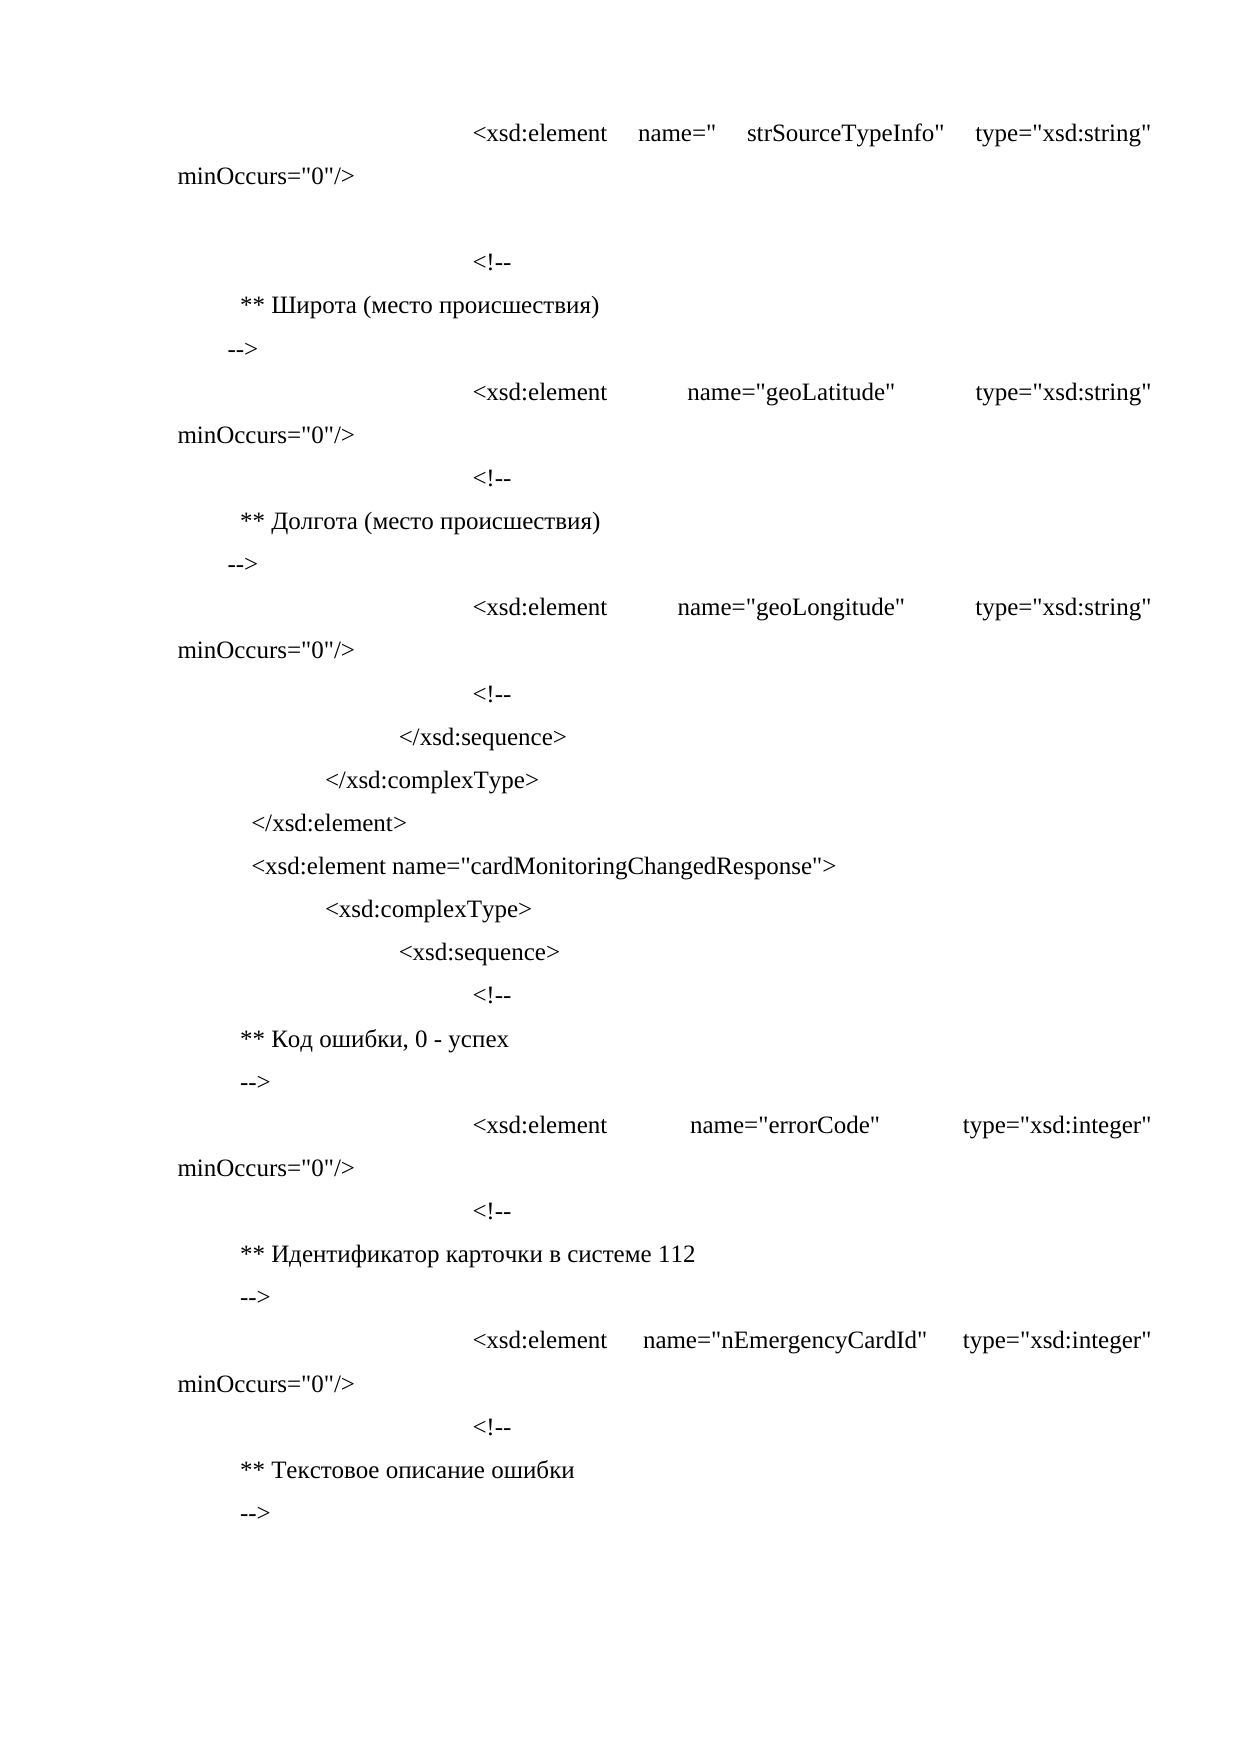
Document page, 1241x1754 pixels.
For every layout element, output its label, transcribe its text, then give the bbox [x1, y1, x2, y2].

text ** Долгота (место происшествия) [177, 506, 1152, 535]
text </xsd:sequence> [177, 722, 1152, 751]
text <!-- [177, 1412, 1152, 1441]
text ** Широта (место происшествия) [177, 291, 1152, 319]
text <xsd:element name="geoLatitude" type="xsd:string" minOccurs="0"/> [177, 377, 1152, 449]
text <!-- [177, 981, 1152, 1009]
text <xsd:element name=" strSourceTypeInfo" type="xsd:string" minOccurs="0"/> [177, 118, 1152, 190]
text <!-- [177, 1196, 1152, 1225]
text ** Идентификатор карточки в системе 112 [177, 1239, 1152, 1268]
text <!-- [177, 247, 1152, 276]
text --> [177, 1498, 1152, 1527]
text --> [177, 1282, 1152, 1311]
text --> [177, 334, 1152, 362]
text <xsd:element name="geoLongitude" type="xsd:string" minOccurs="0"/> [177, 592, 1152, 664]
text <xsd:sequence> [177, 937, 1152, 966]
text ** Код ошибки, 0 - успех [177, 1024, 1152, 1052]
text </xsd:complexType> [177, 765, 1152, 794]
text <xsd:element name="cardMonitoringChangedResponse"> [177, 851, 1152, 880]
text <!-- [177, 463, 1152, 492]
text --> [177, 1067, 1152, 1096]
text --> [177, 549, 1152, 578]
text <xsd:element name="nEmergencyCardId" type="xsd:integer" minOccurs="0"/> [177, 1326, 1152, 1397]
text <!-- [177, 679, 1152, 707]
text <xsd:complexType> [177, 894, 1152, 923]
text </xsd:element> [177, 808, 1152, 837]
text <xsd:element name="errorCode" type="xsd:integer" minOccurs="0"/> [177, 1110, 1152, 1182]
text ** Текстовое описание ошибки [177, 1455, 1152, 1484]
